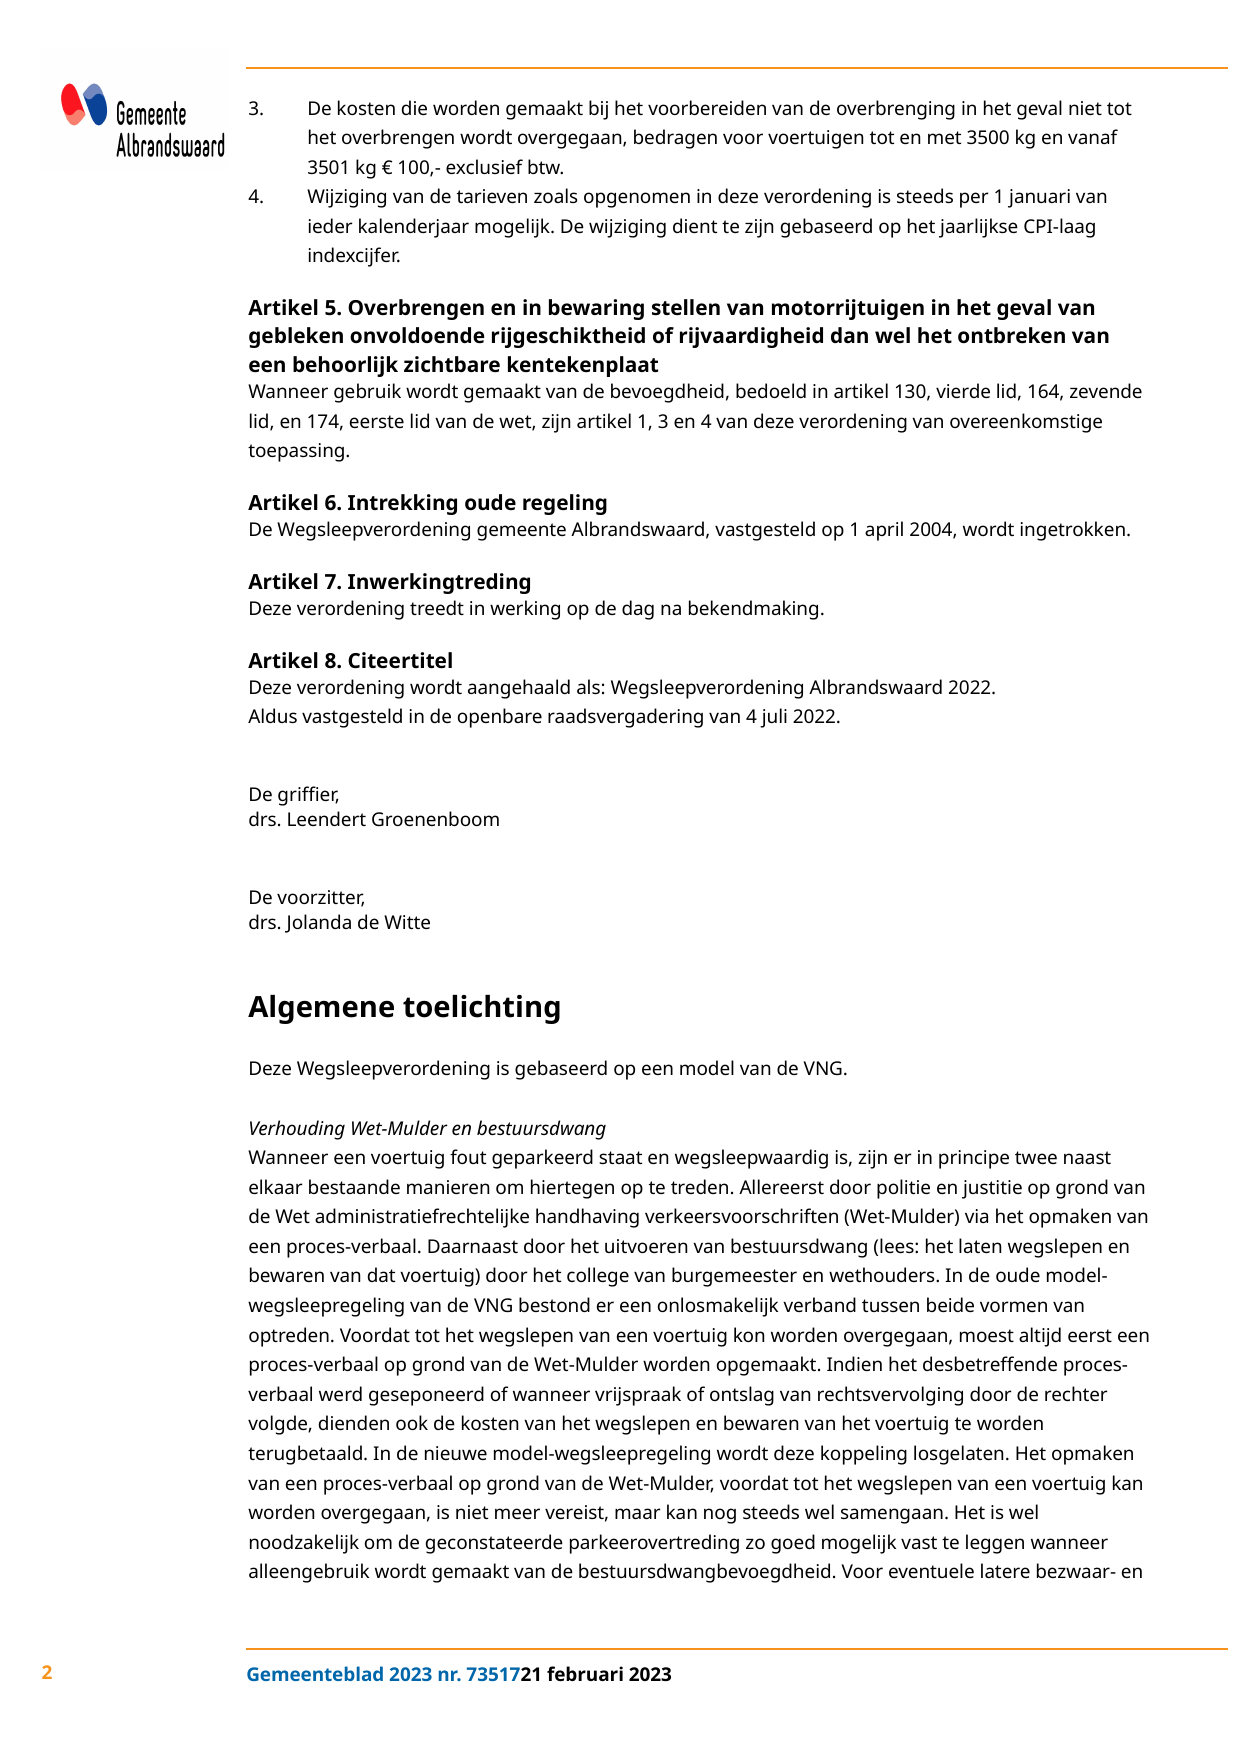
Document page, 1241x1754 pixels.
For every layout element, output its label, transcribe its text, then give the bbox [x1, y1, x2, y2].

text Verhouding Wet-Mulder en bestuursdwang [248, 1115, 1152, 1141]
text Aldus vastgesteld in de openbare raadsvergadering van 4 juli 2022. [248, 704, 1152, 729]
text Artikel 6. Intrekking oude regeling [248, 488, 1152, 516]
list Wijziging van de tarieven zoals opgenomen in deze verordening is steeds per 1 januari van ieder kalenderjaar mogelijk. De wijziging dient te zijn gebaseerd op het jaarlijkse CPI-laag indexcijfer. [248, 183, 1152, 268]
picture [41, 47, 231, 172]
text Wanneer gebruik wordt gemaakt van de bevoegdheid, bedoeld in artikel 130, vierde lid, 164, zevende lid, en 174, eerste lid van de wet, zijn artikel 1, 3 en 4 van deze verordening van overeenkomstige toepassing. [248, 378, 1152, 463]
list De kosten die worden gemaakt bij het voorbereiden van de overbrenging in het geval niet tot het overbrengen wordt overgegaan, bedragen voor voertuigen tot en met 3500 kg en vanaf 3501 kg € 100,- exclusief btw. [248, 95, 1152, 180]
text De voorzitter, [248, 884, 1152, 909]
text drs. Jolanda de Witte [248, 909, 1152, 935]
text Artikel 7. Inwerkingtreding [248, 567, 1152, 595]
text Wanneer een voertuig fout geparkeerd staat en wegsleepwaardig is, zijn er in principe twee naast elkaar bestaande manieren om hiertegen op te treden. Allereerst door politie en justitie op grond van de Wet administratiefrechtelijke handhaving verkeersvoorschriften (Wet-Mulder) via het opmaken van een proces-verbaal. Daarnaast door het uitvoeren van bestuursdwang (lees: het laten wegslepen en bewaren van dat voertuig) door het college van burgemeester en wethouders. In de oude model-wegsleepregeling van de VNG bestond er een onlosmakelijk verband tussen beide vormen van optreden. Voordat tot het wegslepen van een voertuig kon worden overgegaan, moest altijd eerst een proces-verbaal op grond van de Wet-Mulder worden opgemaakt. Indien het desbetreffende proces-verbaal werd geseponeerd of wanneer vrijspraak of ontslag van rechtsvervolging door de rechter volgde, dienden ook de kosten van het wegslepen en bewaren van het voertuig te worden terugbetaald. In de nieuwe model-wegsleepregeling wordt deze koppeling losgelaten. Het opmaken van een proces-verbaal op grond van de Wet-Mulder, voordat tot het wegslepen van een voertuig kan worden overgegaan, is niet meer vereist, maar kan nog steeds wel samengaan. Het is wel noodzakelijk om de geconstateerde parkeerovertreding zo goed mogelijk vast te leggen wanneer alleengebruik wordt gemaakt van de bestuursdwangbevoegdheid. Voor eventuele latere bezwaar- en [248, 1144, 1152, 1584]
text Algemene toelichting [248, 987, 1152, 1026]
text Deze verordening treedt in werking op de dag na bekendmaking. [248, 595, 1152, 621]
text De griffier, [248, 781, 1152, 807]
text drs. Leendert Groenenboom [248, 807, 1152, 832]
text Deze Wegsleepverordening is gebaseerd op een model van de VNG. [248, 1056, 1152, 1081]
text Artikel 5. Overbrengen en in bewaring stellen van motorrijtuigen in het geval van gebleken onvoldoende rijgeschiktheid of rijvaardigheid dan wel het ontbreken van een behoorlijk zichtbare kentekenplaat [248, 293, 1152, 378]
text Artikel 8. Citeertitel [248, 646, 1152, 674]
text De Wegsleepverordening gemeente Albrandswaard, vastgesteld op 1 april 2004, wordt ingetrokken. [248, 516, 1152, 542]
text Deze verordening wordt aangehaald als: Wegsleepverordening Albrandswaard 2022. [248, 674, 1152, 700]
